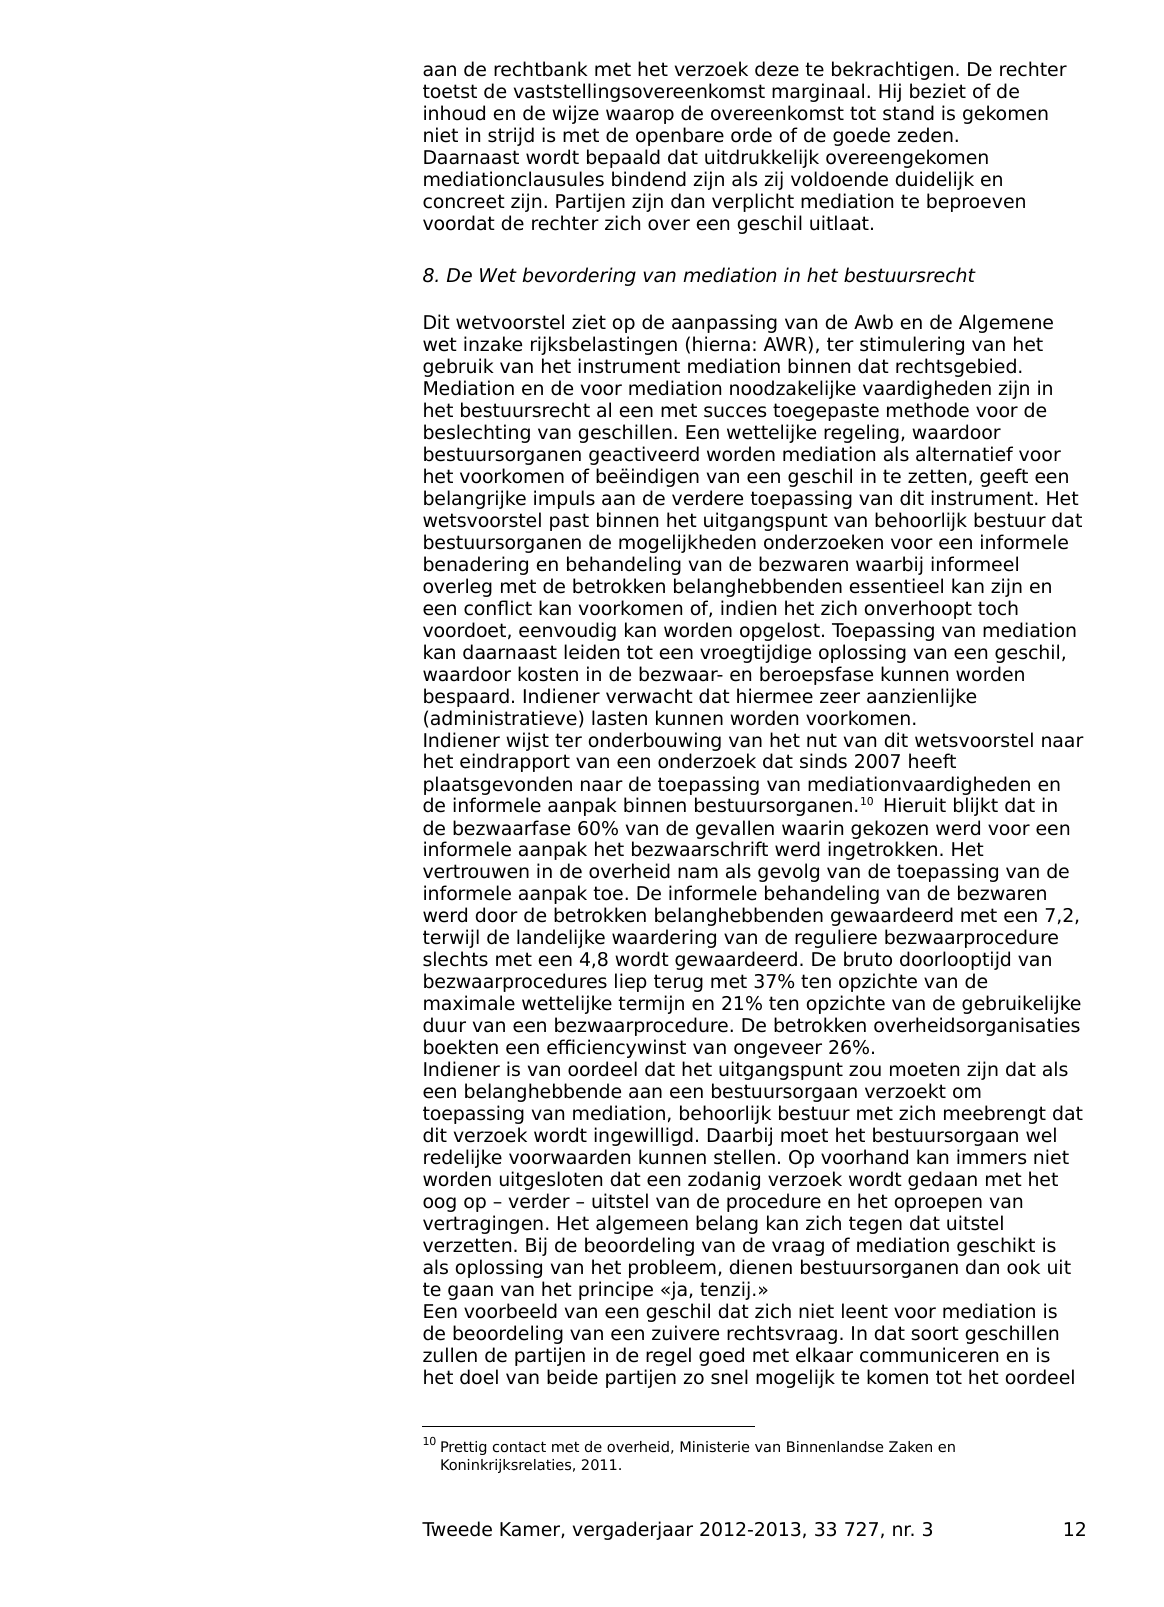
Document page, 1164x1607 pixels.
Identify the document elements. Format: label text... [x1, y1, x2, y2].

text Indiener is van oordeel dat het uitgangspunt zou moeten zijn dat als een belanghebbende aan een bestuursorgaan verzoekt om toepassing van mediation, behoorlijk bestuur met zich meebrengt dat dit verzoek wordt ingewilligd. Daarbij moet het bestuursorgaan wel redelijke voorwaarden kunnen stellen. Op voorhand kan immers niet worden uitgesloten dat een zodanig verzoek wordt gedaan met het oog op – verder – uitstel van de procedure en het oproepen van vertragingen. Het algemeen belang kan zich tegen dat uitstel verzetten. Bij de beoordeling van de vraag of mediation geschikt is als oplossing van het probleem, dienen bestuursorganen dan ook uit te gaan van het principe «ja, tenzij.» [422, 1059, 1087, 1301]
text Prettig contact met de overheid, Ministerie van Binnenlandse Zaken en Koninkrijksrelaties, 2011. [422, 1435, 1087, 1474]
text aan de rechtbank met het verzoek deze te bekrachtigen. De rechter toetst de vaststellingsovereenkomst marginaal. Hij beziet of de inhoud en de wijze waarop de overeenkomst tot stand is gekomen niet in strijd is met de openbare orde of de goede zeden. [422, 59, 1087, 147]
text Een voorbeeld van een geschil dat zich niet leent voor mediation is de beoordeling van een zuivere rechtsvraag. In dat soort geschillen zullen de partijen in de regel goed met elkaar communiceren en is het doel van beide partijen zo snel mogelijk te komen tot het oordeel [422, 1301, 1087, 1389]
subtitle 8. De Wet bevordering van mediation in het bestuursrecht [422, 265, 1087, 287]
text Indiener wijst ter onderbouwing van het nut van dit wetsvoorstel naar het eindrapport van een onderzoek dat sinds 2007 heeft plaatsgevonden naar de toepassing van mediationvaardigheden en de informele aanpak binnen bestuursorganen. Hieruit blijkt dat in de bezwaarfase 60% van de gevallen waarin gekozen werd voor een informele aanpak het bezwaarschrift werd ingetrokken. Het vertrouwen in de overheid nam als gevolg van de toepassing van de informele aanpak toe. De informele behandeling van de bezwaren werd door de betrokken belanghebbenden gewaardeerd met een 7,2, terwijl de landelijke waardering van de reguliere bezwaarprocedure slechts met een 4,8 wordt gewaardeerd. De bruto doorlooptijd van bezwaarprocedures liep terug met 37% ten opzichte van de maximale wettelijke termijn en 21% ten opzichte van de gebruikelijke duur van een bezwaarprocedure. De betrokken overheidsorganisaties boekten een efficiencywinst van ongeveer 26%. [422, 729, 1087, 1059]
text Daarnaast wordt bepaald dat uitdrukkelijk overeengekomen mediationclausules bindend zijn als zij voldoende duidelijk en concreet zijn. Partijen zijn dan verplicht mediation te beproeven voordat de rechter zich over een geschil uitlaat. [422, 147, 1087, 235]
text Dit wetvoorstel ziet op de aanpassing van de Awb en de Algemene wet inzake rijksbelastingen (hierna: AWR), ter stimulering van het gebruik van het instrument mediation binnen dat rechtsgebied. Mediation en de voor mediation noodzakelijke vaardigheden zijn in het bestuursrecht al een met succes toegepaste methode voor de beslechting van geschillen. Een wettelijke regeling, waardoor bestuursorganen geactiveerd worden mediation als alternatief voor het voorkomen of beëindigen van een geschil in te zetten, geeft een belangrijke impuls aan de verdere toepassing van dit instrument. Het wetsvoorstel past binnen het uitgangspunt van behoorlijk bestuur dat bestuursorganen de mogelijkheden onderzoeken voor een informele benadering en behandeling van de bezwaren waarbij informeel overleg met de betrokken belanghebbenden essentieel kan zijn en een conflict kan voorkomen of, indien het zich onverhoopt toch voordoet, eenvoudig kan worden opgelost. Toepassing van mediation kan daarnaast leiden tot een vroegtijdige oplossing van een geschil, waardoor kosten in de bezwaar- en beroepsfase kunnen worden bespaard. Indiener verwacht dat hiermee zeer aanzienlijke (administratieve) lasten kunnen worden voorkomen. [422, 312, 1087, 729]
